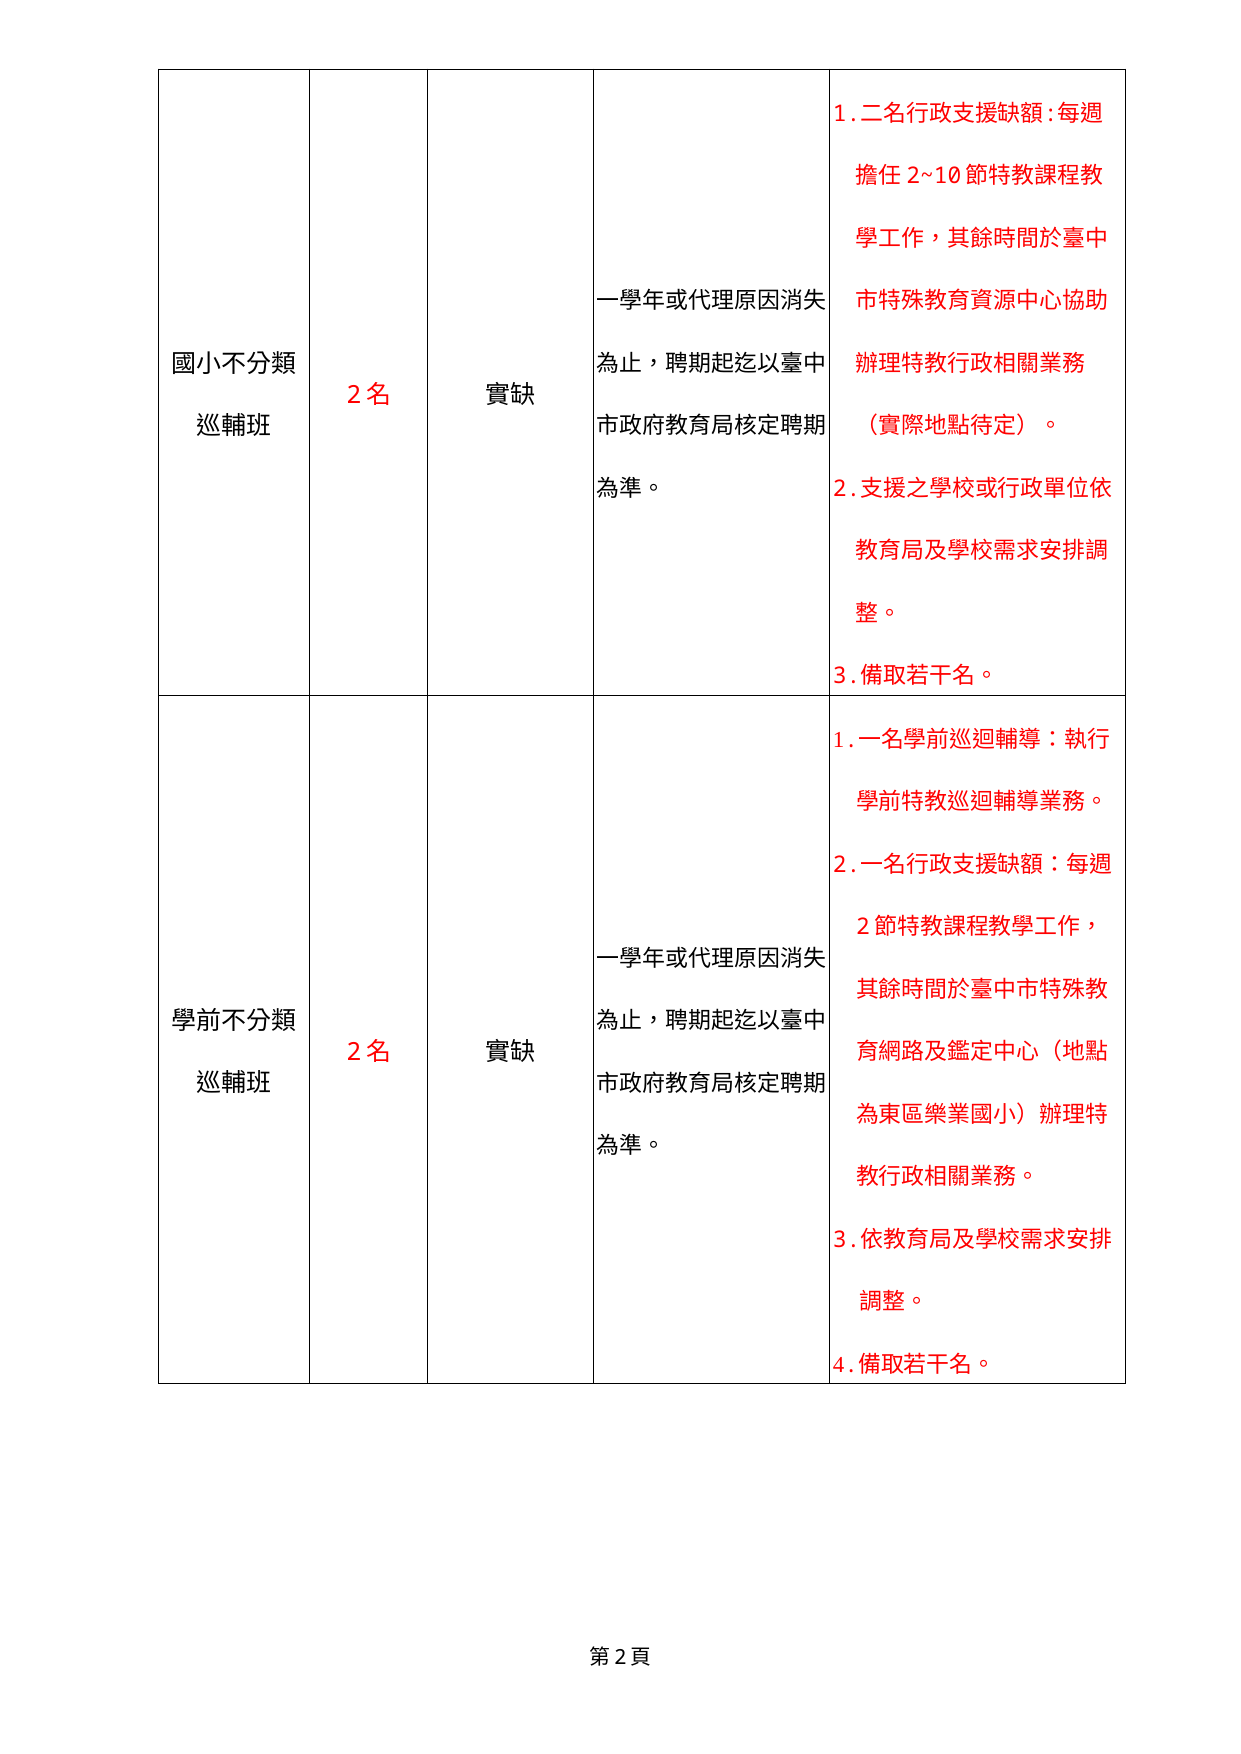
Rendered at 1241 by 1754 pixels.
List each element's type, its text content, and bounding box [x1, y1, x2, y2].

table_cell 一學年或代理原因消失為止，聘期起迄以臺中市政府教育局核定聘期為準。 [594, 70, 829, 694]
table_cell 2名 [310, 696, 427, 1383]
table_cell 1.一名學前巡迴輔導：執行學前特教巡迴輔導業務。 2.一名行政支援缺額：每週2節特教課程教學工作，其餘時間於臺中市特殊教育網路及鑑定中心（地點為東區樂業國小）辦理特教行政相關業務。 3.依教育局及學校需求安排調整。 4.備取若干名。 [830, 696, 1125, 1383]
table_cell 1.二名行政支援缺額:每週擔任2~10節特教課程教學工作，其餘時間於臺中市特殊教育資源中心協助辦理特教行政相關業務（實際地點待定）。 2.支援之學校或行政單位依教育局及學校需求安排調整。 3.備取若干名。 [830, 70, 1125, 694]
table_cell 2名 [310, 70, 427, 694]
table_cell 實缺 [428, 70, 593, 694]
table_cell 學前不分類巡輔班 [159, 696, 309, 1383]
table_cell 一學年或代理原因消失為止，聘期起迄以臺中市政府教育局核定聘期為準。 [594, 696, 829, 1383]
table_cell 國小不分類巡輔班 [159, 70, 309, 694]
table_cell 實缺 [428, 696, 593, 1383]
